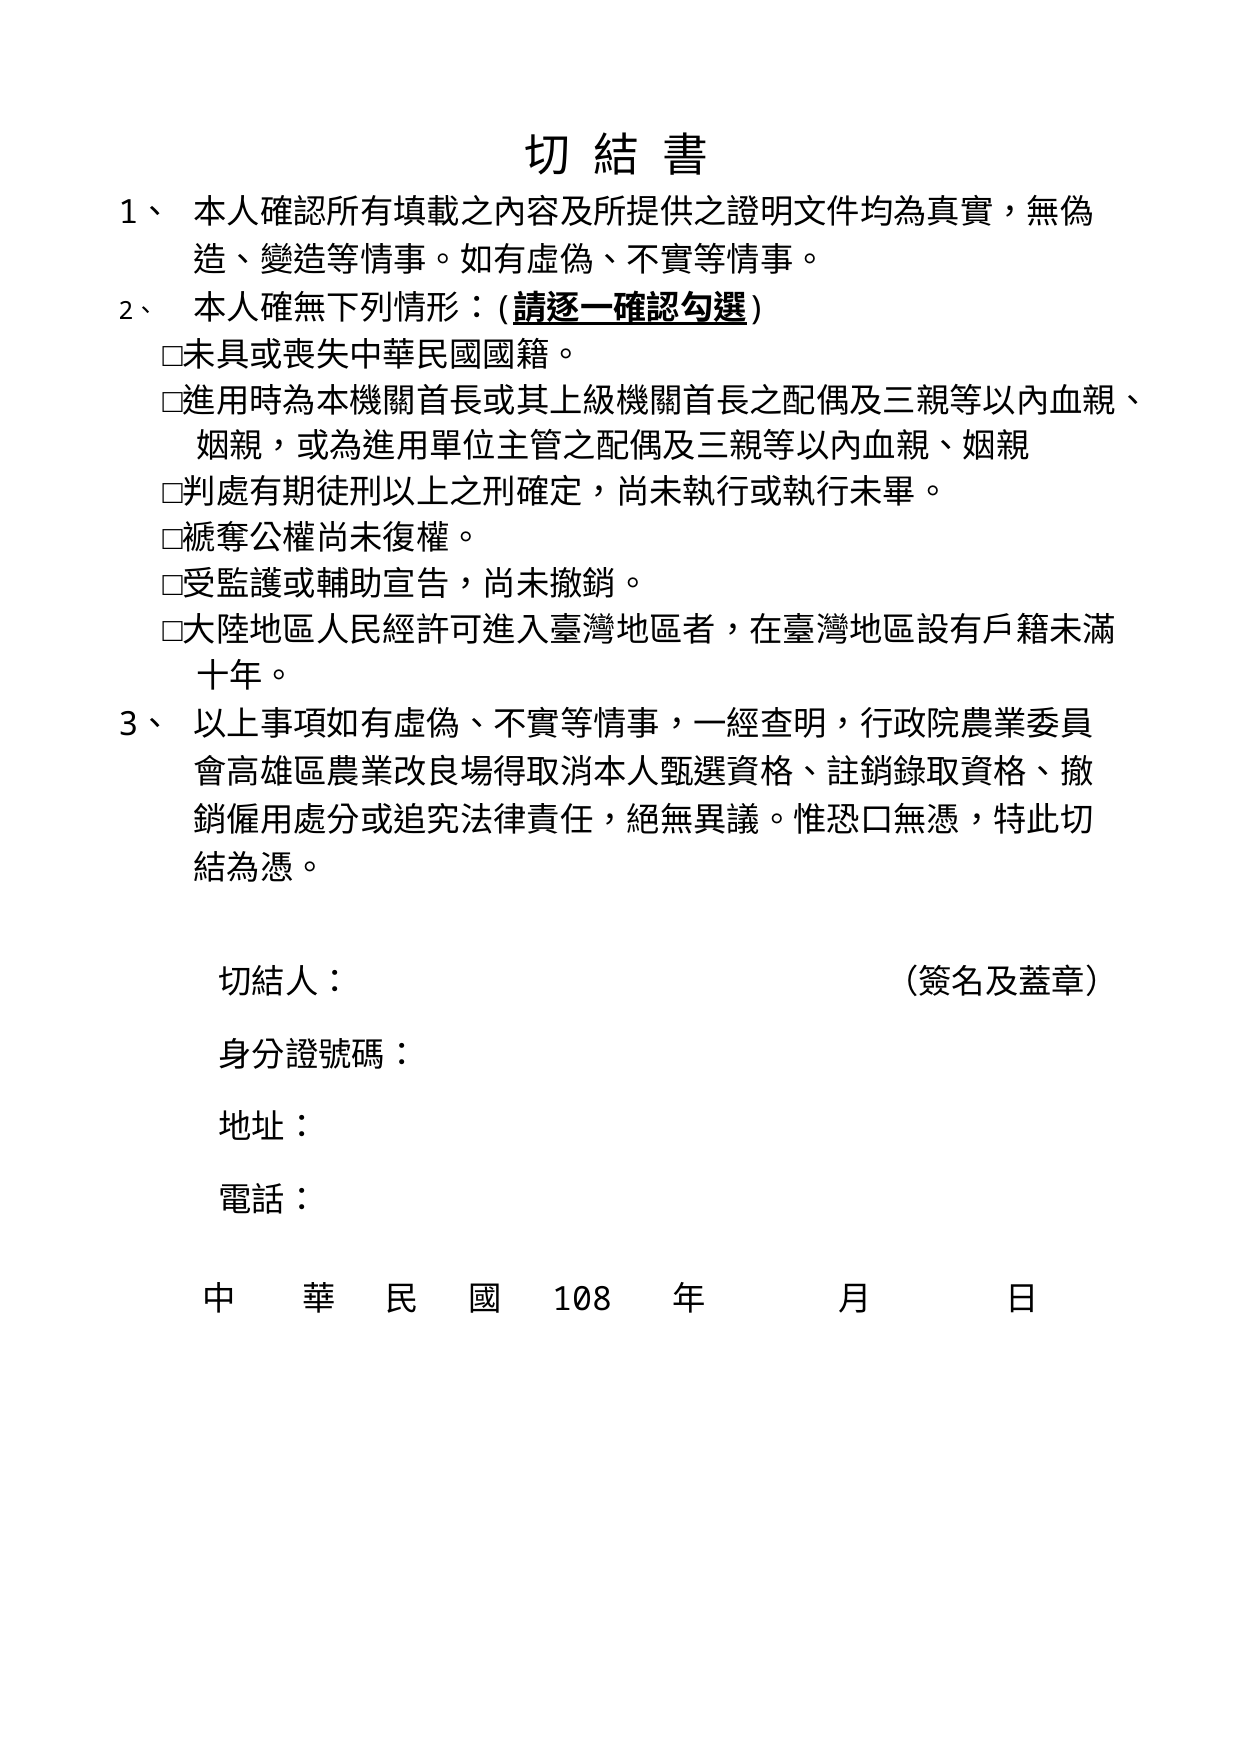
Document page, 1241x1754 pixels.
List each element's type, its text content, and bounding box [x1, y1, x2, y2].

text 電話： [218, 1153, 1122, 1226]
text □判處有期徒刑以上之刑確定，尚未執行或執行未畢。 [162, 467, 1122, 513]
text □大陸地區人民經許可進入臺灣地區者，在臺灣地區設有戶籍未滿十年。 [162, 604, 1122, 696]
list 以上事項如有虛偽、不實等情事，一經查明，行政院農業委員會高雄區農業改良場得取消本人甄選資格、註銷錄取資格、撤銷僱用處分或追究法律責任，絕無異議。惟恐口無憑，特此切結為憑。 [118, 696, 1122, 889]
text 中 華 民 國 108 年 月 日 [118, 1272, 1122, 1320]
text 切 結 書 [118, 118, 1122, 184]
text □受監護或輔助宣告，尚未撤銷。 [162, 559, 1122, 604]
text 切結人： （簽名及蓋章） [218, 935, 1122, 1008]
text □未具或喪失中華民國國籍。 [162, 329, 1122, 375]
text 地址： [218, 1081, 1122, 1153]
list 本人確無下列情形：(請逐一確認勾選) [118, 281, 1122, 329]
text 身分證號碼： [218, 1008, 1122, 1081]
text □褫奪公權尚未復權。 [162, 513, 1122, 559]
text □進用時為本機關首長或其上級機關首長之配偶及三親等以內血親、姻親，或為進用單位主管之配偶及三親等以內血親、姻親 [162, 375, 1122, 467]
list 本人確認所有填載之內容及所提供之證明文件均為真實，無偽造、變造等情事。如有虛偽、不實等情事。 [118, 184, 1122, 281]
